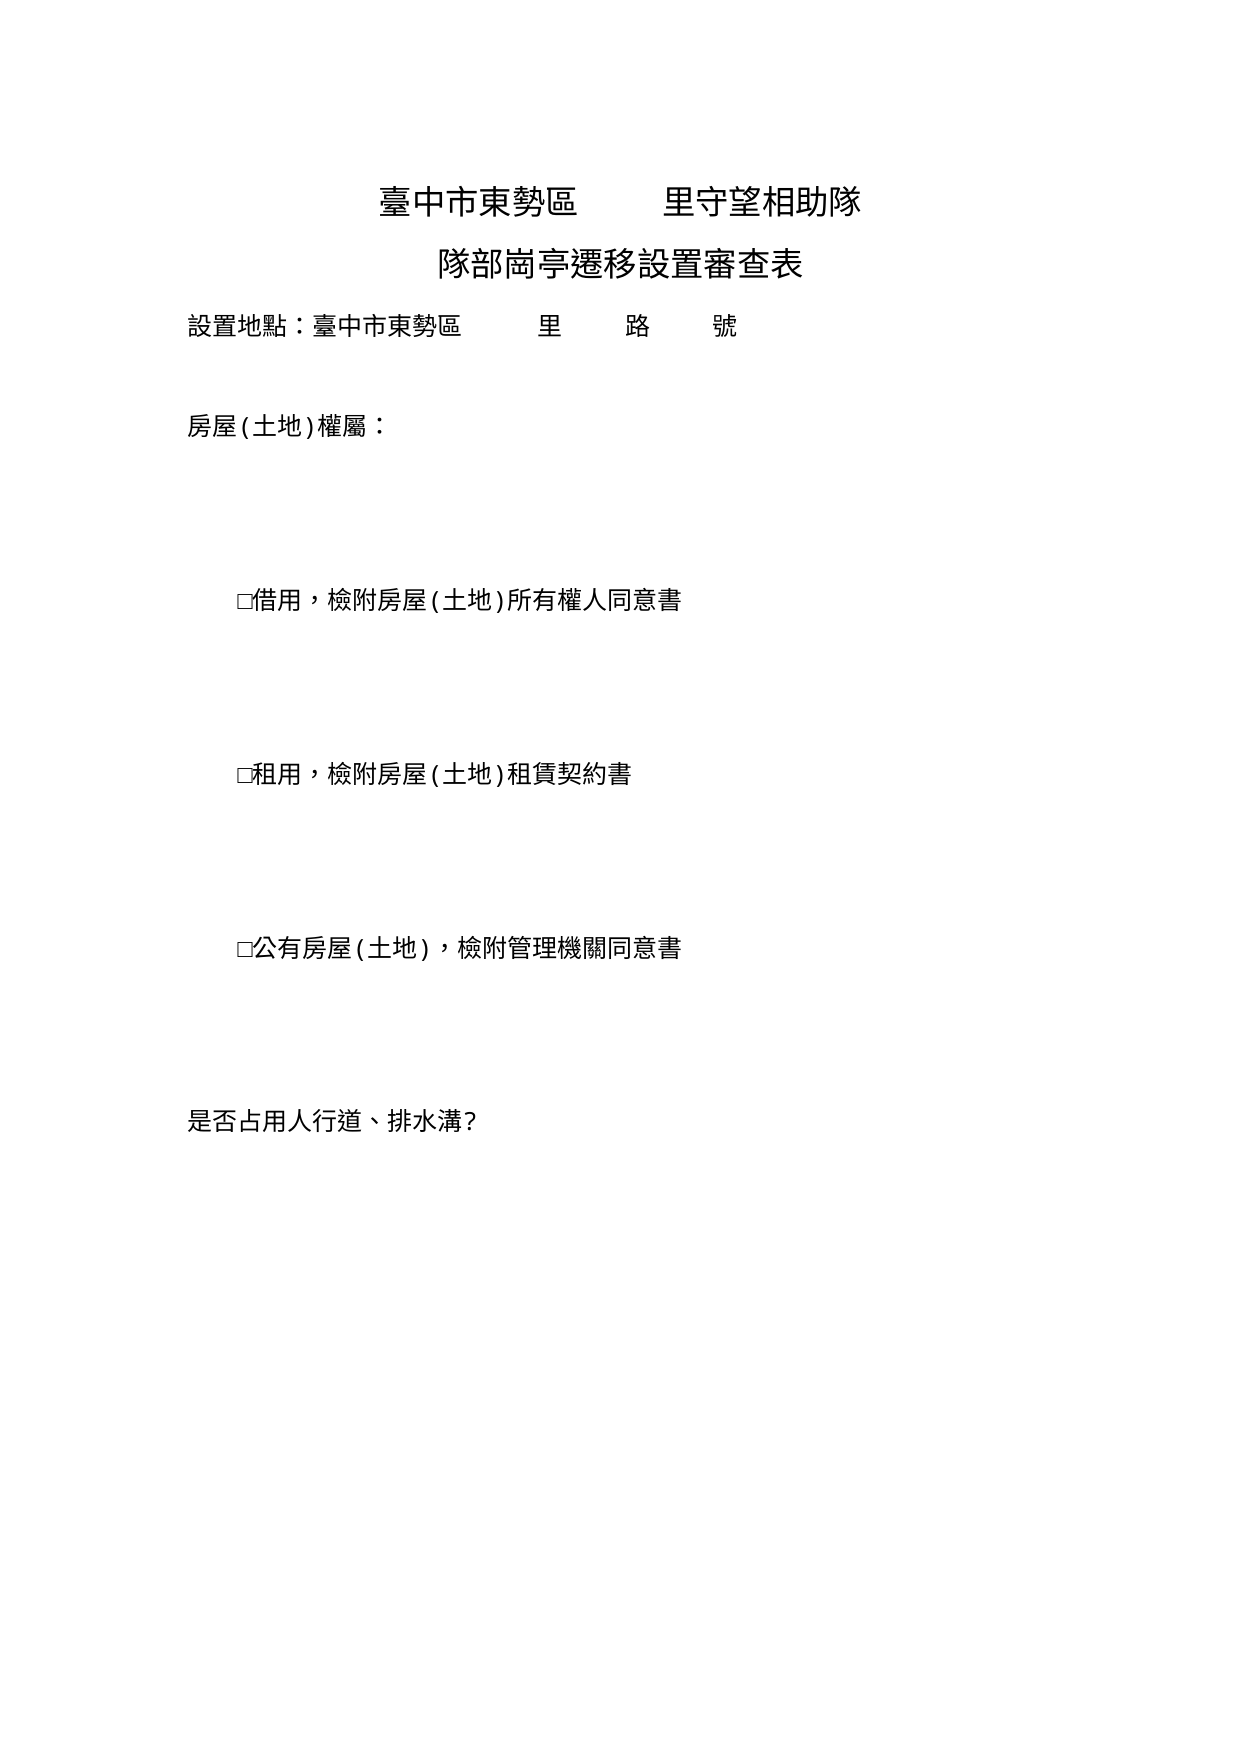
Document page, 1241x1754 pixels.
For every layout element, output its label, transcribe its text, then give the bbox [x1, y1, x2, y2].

text □公有房屋(土地)，檢附管理機關同意書 [187, 904, 1053, 967]
text 設置地點：臺中市東勢區 里 路 號 [187, 283, 1053, 346]
text □租用，檢附房屋(土地)租賃契約書 [187, 731, 1053, 793]
text 隊部崗亭遷移設置審查表 [187, 221, 1053, 283]
text 房屋(土地)權屬： [187, 383, 1053, 446]
text □借用，檢附房屋(土地)所有權人同意書 [187, 557, 1053, 619]
text 是否占用人行道、排水溝? [187, 1078, 1053, 1141]
text 臺中市東勢區 里守望相助隊 [187, 158, 1053, 221]
